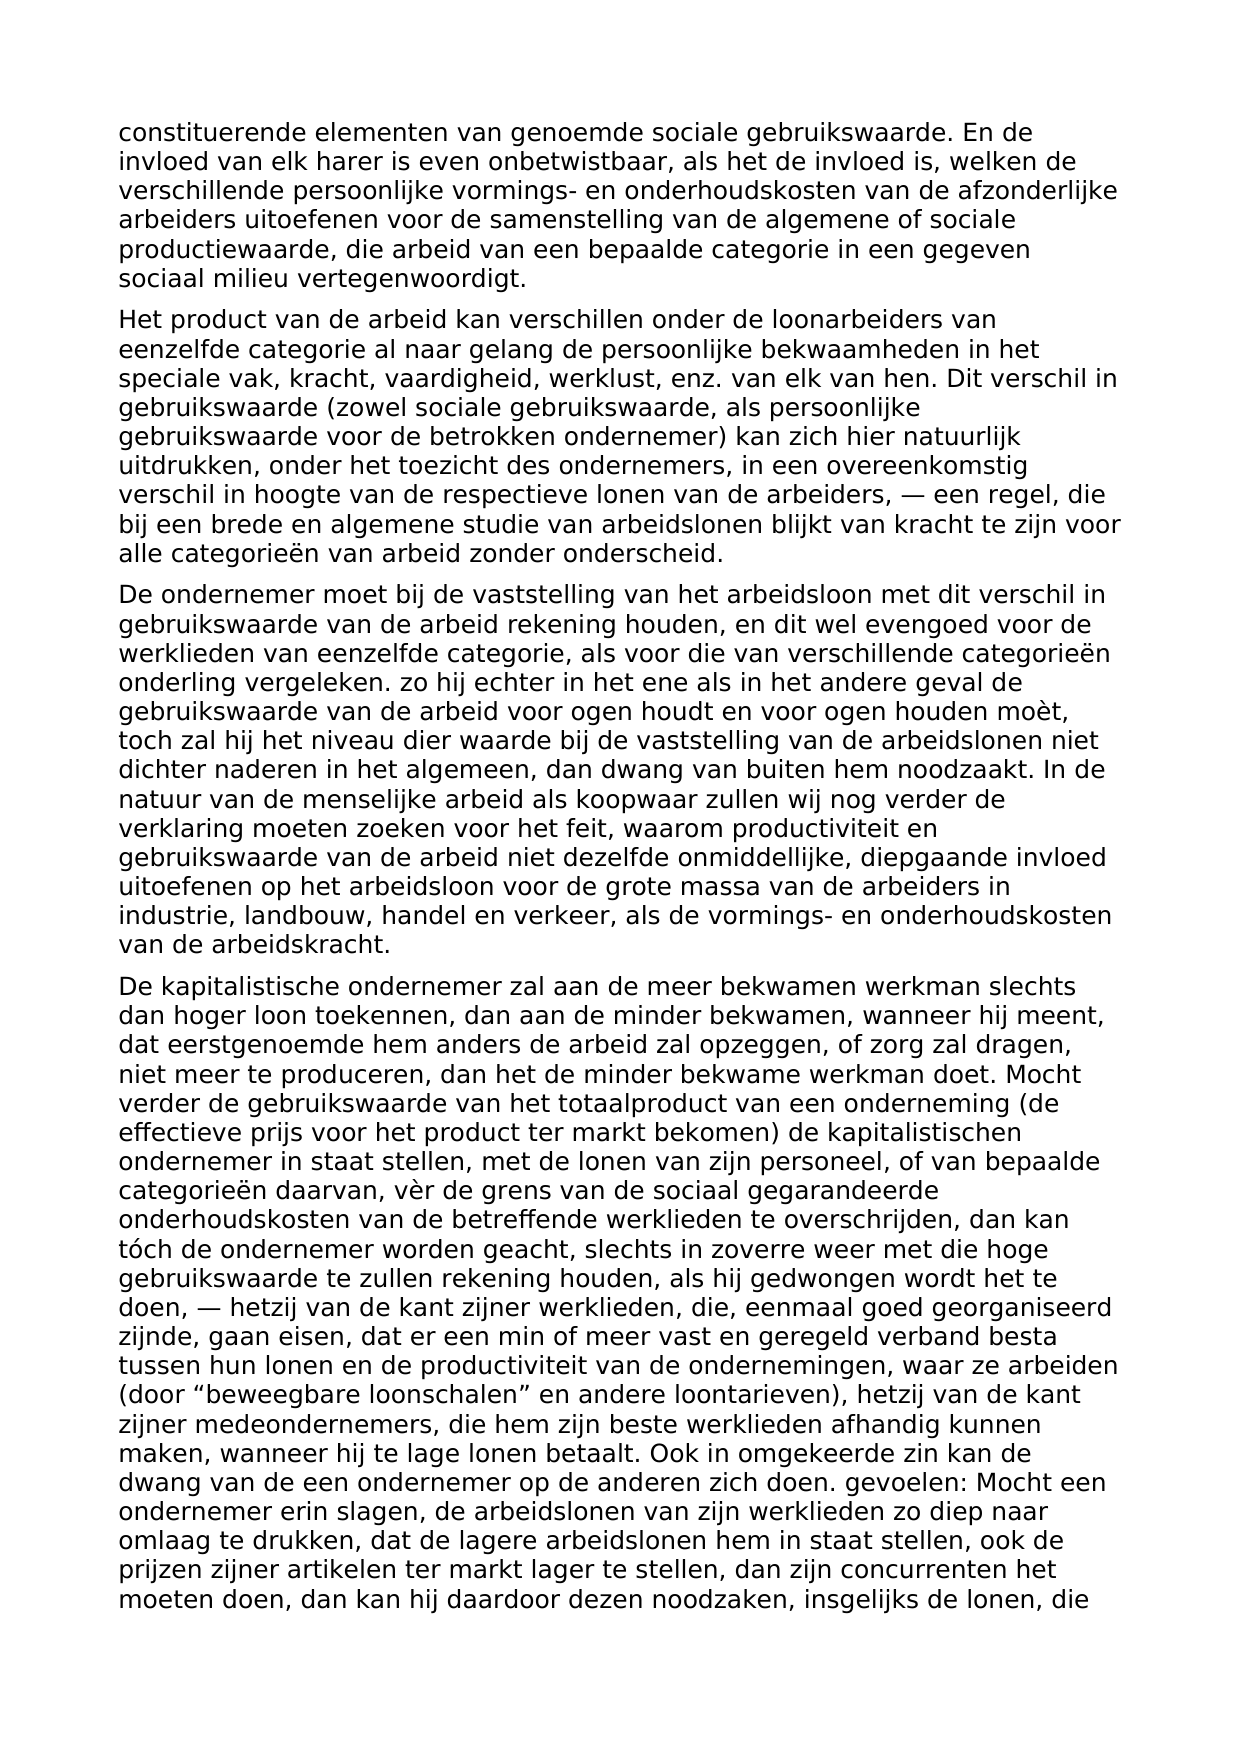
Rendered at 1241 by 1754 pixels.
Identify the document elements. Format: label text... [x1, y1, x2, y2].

text constituerende elementen van genoemde sociale gebruikswaarde. En de invloed van elk harer is even onbetwistbaar, als het de invloed is, welken de verschillende persoonlijke vormings- en onderhoudskosten van de afzonderlijke arbeiders uitoefenen voor de samenstelling van de algemene of sociale productiewaarde, die arbeid van een bepaalde categorie in een gegeven sociaal milieu vertegenwoordigt. [118, 118, 1122, 293]
text Het product van de arbeid kan verschillen onder de loonarbeiders van eenzelfde categorie al naar gelang de persoonlijke bekwaamheden in het speciale vak, kracht, vaardigheid, werklust, enz. van elk van hen. Dit verschil in gebruikswaarde (zowel sociale gebruikswaarde, als persoonlijke gebruikswaarde voor de betrokken ondernemer) kan zich hier natuurlijk uitdrukken, onder het toezicht des ondernemers, in een overeenkomstig verschil in hoogte van de respectieve lonen van de arbeiders, — een regel, die bij een brede en algemene studie van arbeidslonen blijkt van kracht te zijn voor alle categorieën van arbeid zonder onderscheid. [118, 306, 1122, 568]
text De ondernemer moet bij de vaststelling van het arbeidsloon met dit verschil in gebruikswaarde van de arbeid rekening houden, en dit wel evengoed voor de werklieden van eenzelfde categorie, als voor die van verschillende categorieën onderling vergeleken. zo hij echter in het ene als in het andere geval de gebruikswaarde van de arbeid voor ogen houdt en voor ogen houden moèt, toch zal hij het niveau dier waarde bij de vaststelling van de arbeidslonen niet dichter naderen in het algemeen, dan dwang van buiten hem noodzaakt. In de natuur van de menselijke arbeid als koopwaar zullen wij nog verder de verklaring moeten zoeken voor het feit, waarom productiviteit en gebruikswaarde van de arbeid niet dezelfde onmiddellijke, diepgaande invloed uitoefenen op het arbeidsloon voor de grote massa van de arbeiders in industrie, landbouw, handel en verkeer, als de vormings- en onderhoudskosten van de arbeidskracht. [118, 581, 1122, 960]
text De kapitalistische ondernemer zal aan de meer bekwamen werkman slechts dan hoger loon toekennen, dan aan de minder bekwamen, wanneer hij meent, dat eerstgenoemde hem anders de arbeid zal opzeggen, of zorg zal dragen, niet meer te produceren, dan het de minder bekwame werkman doet. Mocht verder de gebruikswaarde van het totaalproduct van een onderneming (de effectieve prijs voor het product ter markt bekomen) de kapitalistischen ondernemer in staat stellen, met de lonen van zijn personeel, of van bepaalde categorieën daarvan, vèr de grens van de sociaal gegarandeerde onderhoudskosten van de betreffende werklieden te overschrijden, dan kan tóch de ondernemer worden geacht, slechts in zoverre weer met die hoge gebruikswaarde te zullen rekening houden, als hij gedwongen wordt het te doen, — hetzij van de kant zijner werklieden, die, eenmaal goed georganiseerd zijnde, gaan eisen, dat er een min of meer vast en geregeld verband besta tussen hun lonen en de productiviteit van de ondernemingen, waar ze arbeiden (door “beweegbare loonschalen” en andere loontarieven), hetzij van de kant zijner medeondernemers, die hem zijn beste werklieden afhandig kunnen maken, wanneer hij te lage lonen betaalt. Ook in omgekeerde zin kan de dwang van de een ondernemer op de anderen zich doen. gevoelen: Mocht een ondernemer erin slagen, de arbeidslonen van zijn werklieden zo diep naar omlaag te drukken, dat de lagere arbeidslonen hem in staat stellen, ook de prijzen zijner artikelen ter markt lager te stellen, dan zijn concurrenten het moeten doen, dan kan hij daardoor dezen noodzaken, insgelijks de lonen, die [118, 972, 1122, 1614]
